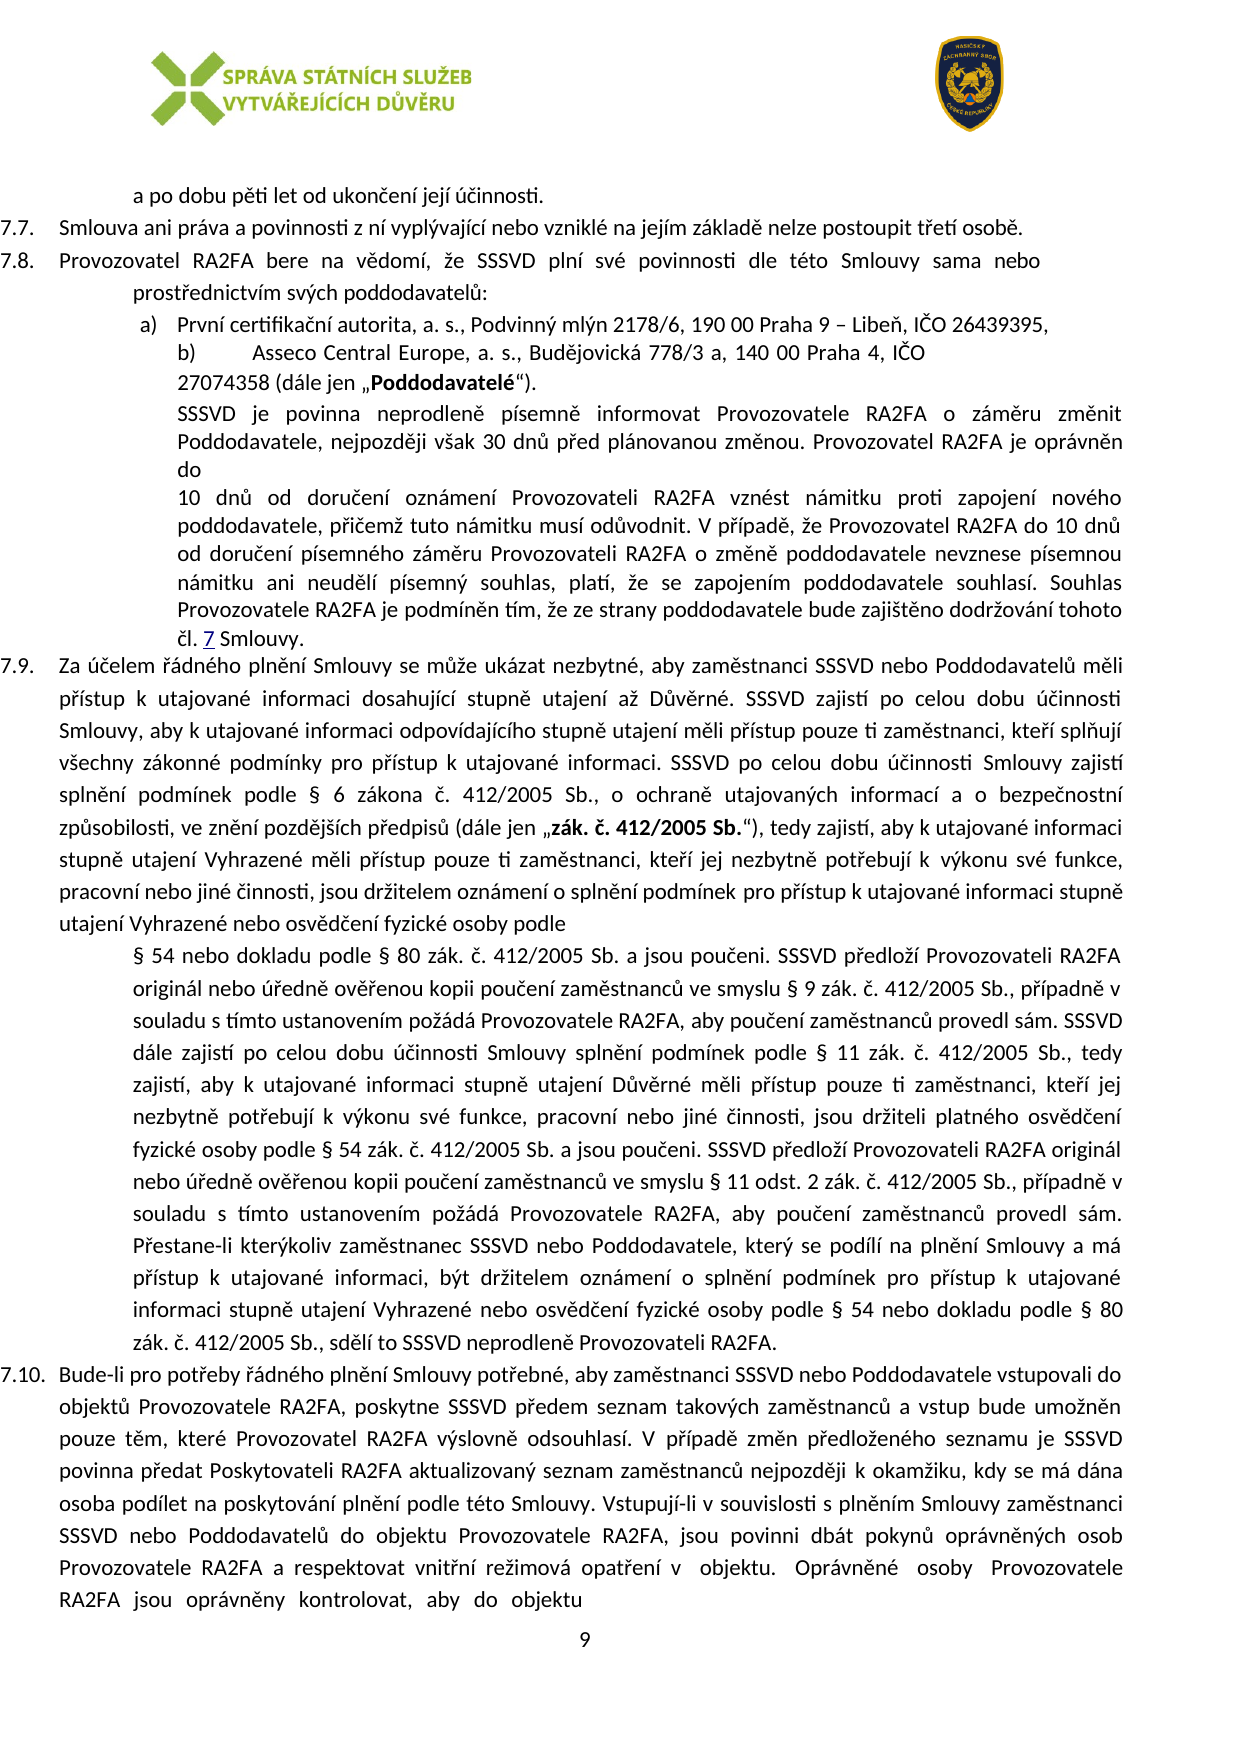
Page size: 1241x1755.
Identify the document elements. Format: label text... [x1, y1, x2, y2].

list Provozovatel RA2FA bere na vědomí, že SSSVD plní své povinnosti dle této Smlouvy sama nebo [0, 246, 1137, 274]
text prostřednictvím svých poddodavatelů: [133, 278, 1137, 306]
list Smlouva ani práva a povinnosti z ní vyplývající nebo vzniklé na jejím základě nelze postoupit třetí osobě. [0, 213, 1137, 242]
list První certifikační autorita, a. s., Podvinný mlýn 2178/6, 190 00 Praha 9 – Libeň, IČO 26439395, [139, 310, 1137, 338]
text a po dobu pěti let od ukončení její účinnosti. [133, 181, 1137, 209]
list Asseco Central Europe, a. s., Budějovická 778/3 a, 140 00 Praha 4, IČO 27074358 (dále jen „Poddodavatelé“). [177, 338, 926, 396]
text § 54 nebo dokladu podle § 80 zák. č. 412/2005 Sb. a jsou poučeni. SSSVD předloží Provozovateli RA2FA originál nebo úředně ověřenou kopii poučení zaměstnanců ve smyslu § 9 zák. č. 412/2005 Sb., případně v souladu s tímto ustanovením požádá Provozovatele RA2FA, aby poučení zaměstnanců provedl sám. SSSVD dále zajistí po celou dobu účinnosti Smlouvy splnění podmínek podle § 11 zák. č. 412/2005 Sb., tedy zajistí, aby k utajované informaci stupně utajení Důvěrné měli přístup pouze ti zaměstnanci, kteří jej nezbytně potřebují k výkonu své funkce, pracovní nebo jiné činnosti, jsou držiteli platného osvědčení fyzické osoby podle § 54 zák. č. 412/2005 Sb. a jsou poučeni. SSSVD předloží Provozovateli RA2FA originál nebo úředně ověřenou kopii poučení zaměstnanců ve smyslu § 11 odst. 2 zák. č. 412/2005 Sb., případně v souladu s tímto ustanovením požádá Provozovatele RA2FA, aby poučení zaměstnanců provedl sám. Přestane-li kterýkoliv zaměstnanec SSSVD nebo Poddodavatele, který se podílí na plnění Smlouvy a má přístup k utajované informaci, být držitelem oznámení o splnění podmínek pro přístup k utajované informaci stupně utajení Vyhrazené nebo osvědčení fyzické osoby podle § 54 nebo dokladu podle § 80 zák. č. 412/2005 Sb., sdělí to SSSVD neprodleně Provozovateli RA2FA. [133, 942, 1123, 1356]
text SSSVD je povinna neprodleně písemně informovat Provozovatele RA2FA o záměru změnit Poddodavatele, nejpozději však 30 dnů před plánovanou změnou. Provozovatel RA2FA je oprávněn do [177, 399, 1123, 483]
text 10 dnů od doručení oznámení Provozovateli RA2FA vznést námitku proti zapojení nového poddodavatele, přičemž tuto námitku musí odůvodnit. V případě, že Provozovatel RA2FA do 10 dnů od doručení písemného záměru Provozovateli RA2FA o změně poddodavatele nevznese písemnou námitku ani neudělí písemný souhlas, platí, že se zapojením poddodavatele souhlasí. Souhlas Provozovatele RA2FA je podmíněn tím, že ze strany poddodavatele bude zajištěno dodržování tohoto čl. 7 Smlouvy. [177, 483, 1123, 652]
list Bude-li pro potřeby řádného plnění Smlouvy potřebné, aby zaměstnanci SSSVD nebo Poddodavatele vstupovali do objektů Provozovatele RA2FA, poskytne SSSVD předem seznam takových zaměstnanců a vstup bude umožněn pouze těm, které Provozovatel RA2FA výslovně odsouhlasí. V případě změn předloženého seznamu je SSSVD povinna předat Poskytovateli RA2FA aktualizovaný seznam zaměstnanců nejpozději k okamžiku, kdy se má dána osoba podílet na poskytování plnění podle této Smlouvy. Vstupují-li v souvislosti s plněním Smlouvy zaměstnanci SSSVD nebo Poddodavatelů do objektu Provozovatele RA2FA, jsou povinni dbát pokynů oprávněných osob Provozovatele RA2FA a respektovat vnitřní režimová opatření v objektu. Oprávněné osoby Provozovatele RA2FA jsou oprávněny kontrolovat, aby do objektu [0, 1360, 1123, 1613]
list Za účelem řádného plnění Smlouvy se může ukázat nezbytné, aby zaměstnanci SSSVD nebo Poddodavatelů měli přístup k utajované informaci dosahující stupně utajení až Důvěrné. SSSVD zajistí po celou dobu účinnosti Smlouvy, aby k utajované informaci odpovídajícího stupně utajení měli přístup pouze ti zaměstnanci, kteří splňují všechny zákonné podmínky pro přístup k utajované informaci. SSSVD po celou dobu účinnosti Smlouvy zajistí splnění podmínek podle § 6 zákona č. 412/2005 Sb., o ochraně utajovaných informací a o bezpečnostní způsobilosti, ve znění pozdějších předpisů (dále jen „zák. č. 412/2005 Sb.“), tedy zajistí, aby k utajované informaci stupně utajení Vyhrazené měli přístup pouze ti zaměstnanci, kteří jej nezbytně potřebují k výkonu své funkce, pracovní nebo jiné činnosti, jsou držitelem oznámení o splnění podmínek pro přístup k utajované informaci stupně utajení Vyhrazené nebo osvědčení fyzické osoby podle [0, 652, 1123, 937]
